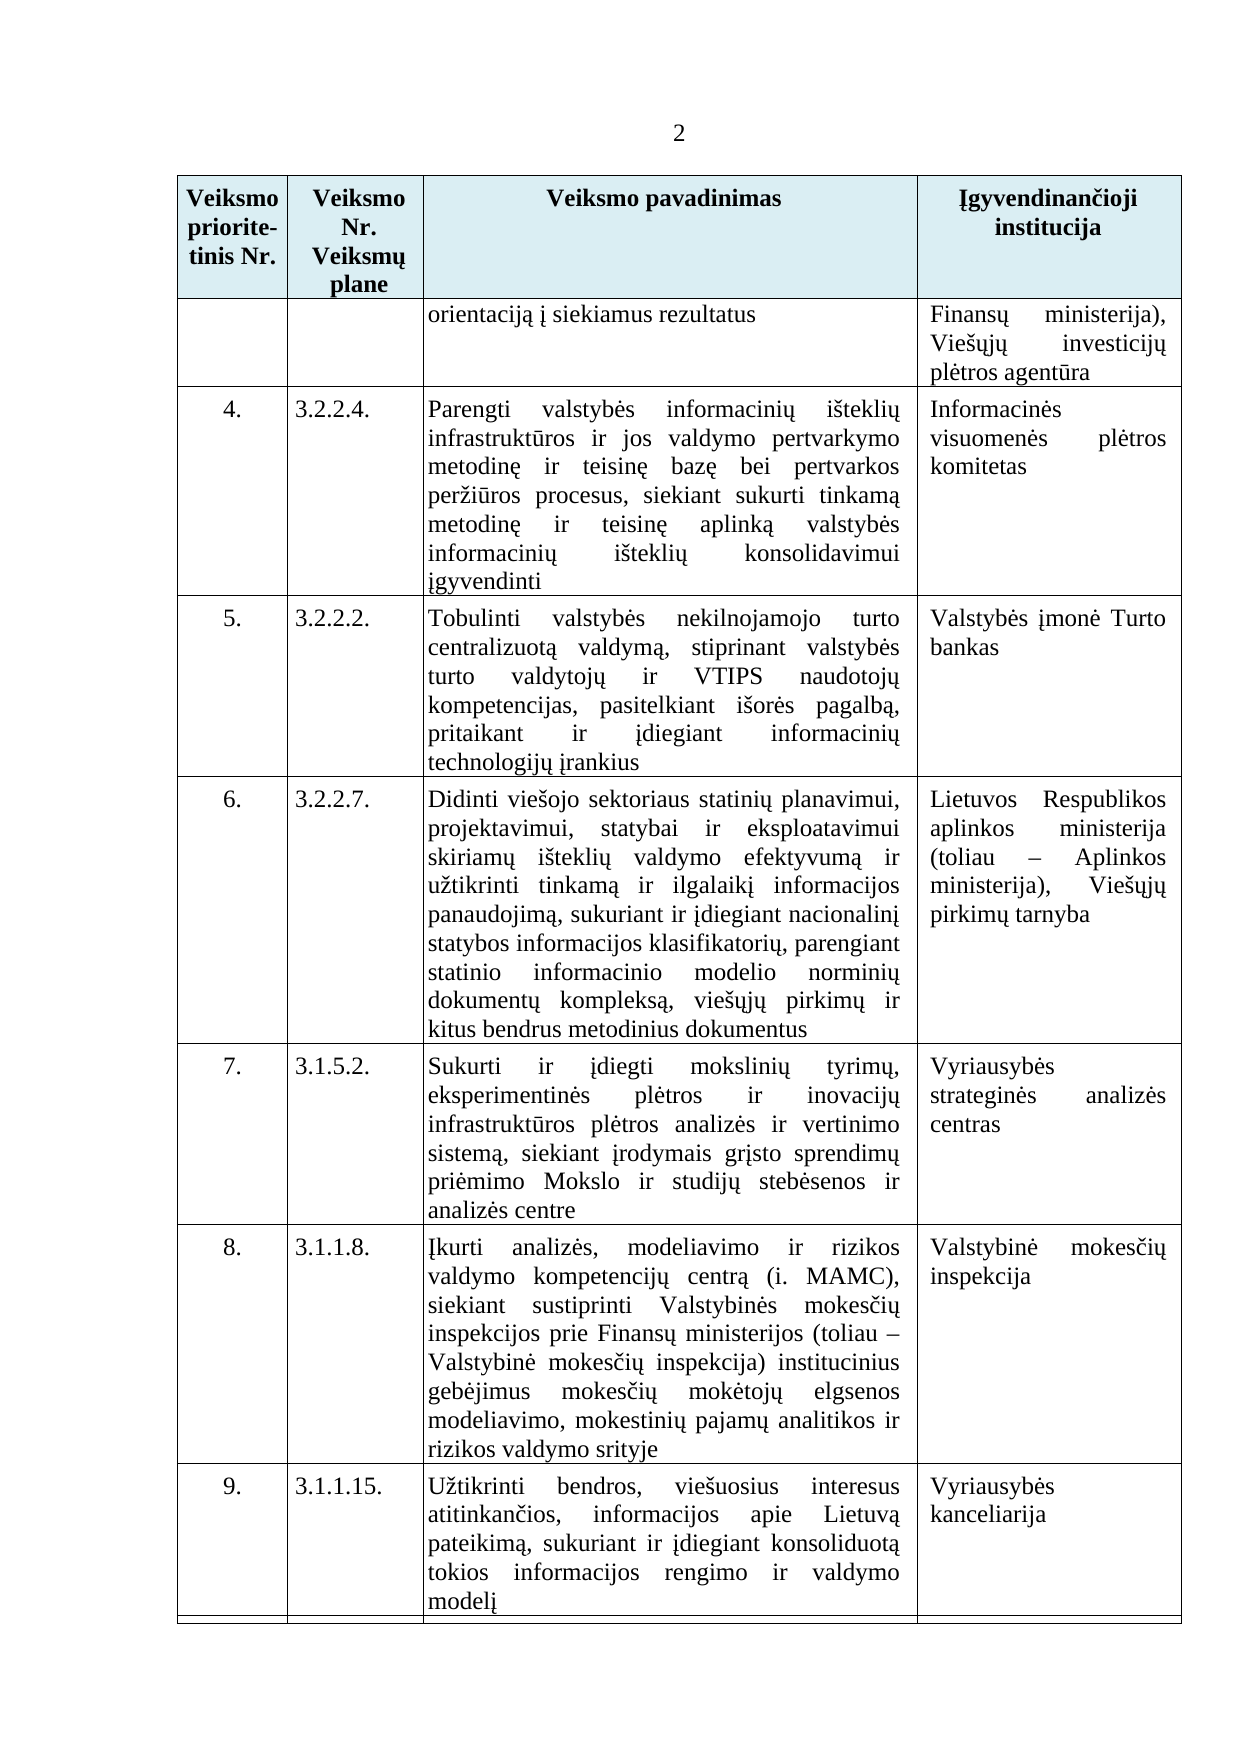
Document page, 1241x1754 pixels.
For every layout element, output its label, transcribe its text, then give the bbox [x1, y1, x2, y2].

table_cell orientaciją į siekiamus rezultatus [424, 299, 917, 386]
table_cell 9. [178, 1464, 287, 1614]
table_cell Parengti valstybės informacinių išteklių infrastruktūros ir jos valdymo pertvarkymo metodinę ir teisinę bazę bei pertvarkos peržiūros procesus, siekiant sukurti tinkamą metodinę ir teisinę aplinką valstybės informacinių išteklių konsolidavimui įgyvendinti [424, 387, 917, 595]
table_cell 8. [178, 1225, 287, 1462]
table_cell 3.2.2.2. [288, 596, 423, 776]
table_cell 5. [178, 596, 287, 776]
table_cell 3.2.2.7. [288, 777, 423, 1043]
table_cell [918, 1616, 1181, 1623]
table_cell [178, 299, 287, 386]
table_header Įgyvendinančioji institucija [918, 176, 1181, 298]
table_cell 3.1.1.8. [288, 1225, 423, 1462]
table_header Veiksmo pavadinimas [424, 176, 917, 298]
table_cell 3.1.1.15. [288, 1464, 423, 1614]
table_cell Vyriausybės kanceliarija [918, 1464, 1181, 1614]
table_cell Didinti viešojo sektoriaus statinių planavimui, projektavimui, statybai ir eksploatavimui skiriamų išteklių valdymo efektyvumą ir užtikrinti tinkamą ir ilgalaikį informacijos panaudojimą, sukuriant ir įdiegiant nacionalinį statybos informacijos klasifikatorių, parengiant statinio informacinio modelio norminių dokumentų kompleksą, viešųjų pirkimų ir kitus bendrus metodinius dokumentus [424, 777, 917, 1043]
table_cell Įkurti analizės, modeliavimo ir rizikos valdymo kompetencijų centrą (i. MAMC), siekiant sustiprinti Valstybinės mokesčių inspekcijos prie Finansų ministerijos (toliau – Valstybinė mokesčių inspekcija) institucinius gebėjimus mokesčių mokėtojų elgsenos modeliavimo, mokestinių pajamų analitikos ir rizikos valdymo srityje [424, 1225, 917, 1462]
table_cell Valstybinė mokesčių inspekcija [918, 1225, 1181, 1462]
table_cell 4. [178, 387, 287, 595]
table_cell 7. [178, 1044, 287, 1224]
table_cell Sukurti ir įdiegti mokslinių tyrimų, eksperimentinės plėtros ir inovacijų infrastruktūros plėtros analizės ir vertinimo sistemą, siekiant įrodymais grįsto sprendimų priėmimo Mokslo ir studijų stebėsenos ir analizės centre [424, 1044, 917, 1224]
table_header Veiksmo Nr. Veiksmų plane [288, 176, 423, 298]
table_cell Tobulinti valstybės nekilnojamojo turto centralizuotą valdymą, stiprinant valstybės turto valdytojų ir VTIPS naudotojų kompetencijas, pasitelkiant išorės pagalbą, pritaikant ir įdiegiant informacinių technologijų įrankius [424, 596, 917, 776]
table_cell [288, 1616, 423, 1623]
table_cell Valstybės įmonė Turto bankas [918, 596, 1181, 776]
table_cell Informacinės visuomenės plėtros komitetas [918, 387, 1181, 595]
table_cell [178, 1616, 287, 1623]
table_header Veiksmo priorite-tinis Nr. [178, 176, 287, 298]
table_cell [288, 299, 423, 386]
table_cell 3.1.5.2. [288, 1044, 423, 1224]
table_cell 3.2.2.4. [288, 387, 423, 595]
table_cell Vyriausybės strateginės analizės centras [918, 1044, 1181, 1224]
table_cell 6. [178, 777, 287, 1043]
table_cell Lietuvos Respublikos aplinkos ministerija (toliau – Aplinkos ministerija), Viešųjų pirkimų tarnyba [918, 777, 1181, 1043]
table_cell Finansų ministerija), Viešųjų investicijų plėtros agentūra [918, 299, 1181, 386]
table_cell Užtikrinti bendros, viešuosius interesus atitinkančios, informacijos apie Lietuvą pateikimą, sukuriant ir įdiegiant konsoliduotą tokios informacijos rengimo ir valdymo modelį [424, 1464, 917, 1614]
